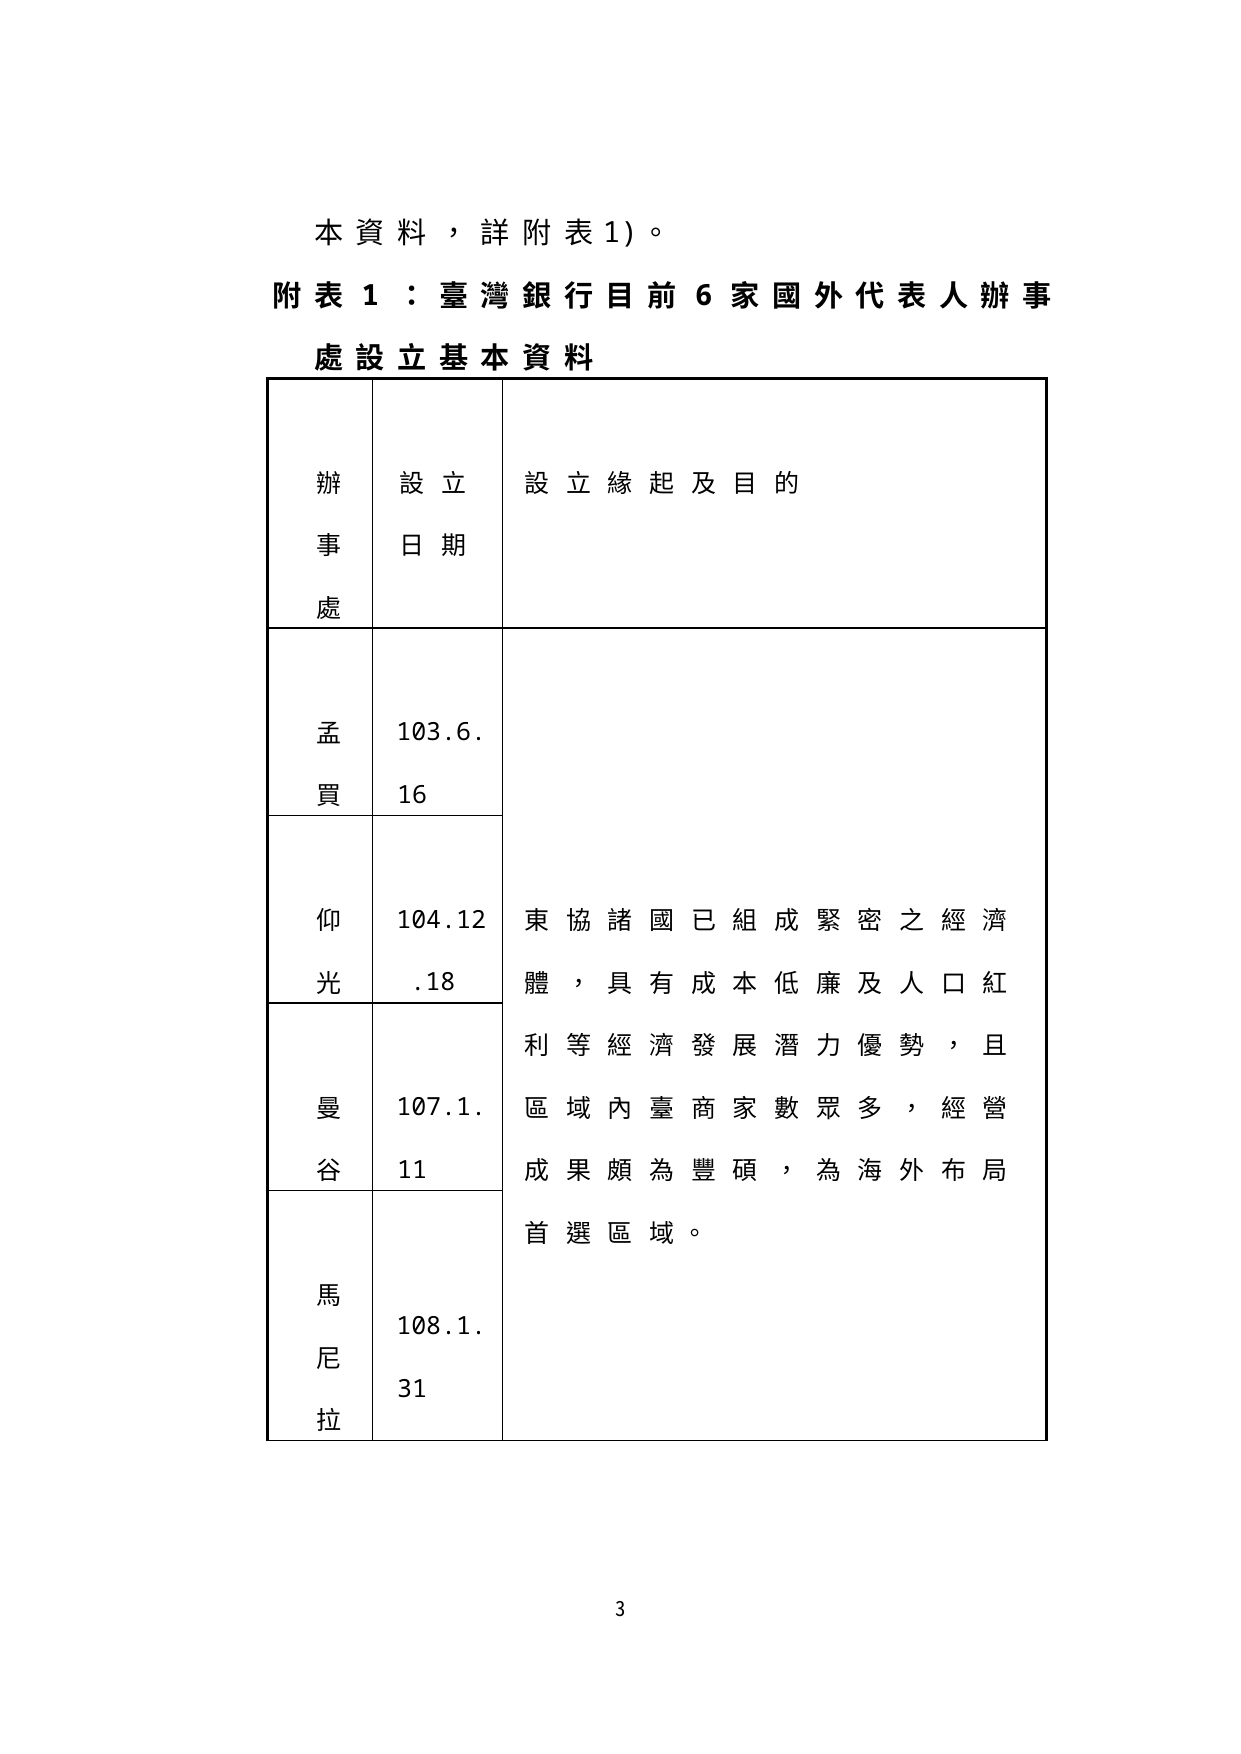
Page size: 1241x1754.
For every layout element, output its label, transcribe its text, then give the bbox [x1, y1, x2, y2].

table_header 辦事處 [269, 380, 372, 627]
text 本資料，詳附表1)。 [271, 189, 1058, 252]
table_cell 104.12.18 [373, 816, 502, 1002]
table_cell 曼谷 [269, 1004, 372, 1189]
table_cell 孟買 [269, 629, 372, 814]
table_cell 馬尼拉 [269, 1191, 372, 1439]
table_cell 東協諸國已組成緊密之經濟體，具有成本低廉及人口紅利等經濟發展潛力優勢，且區域內臺商家數眾多，經營成果頗為豐碩，為海外布局首選區域。 [503, 629, 1045, 1439]
table_cell 108.1.31 [373, 1191, 502, 1439]
table_header 設立緣起及目的 [503, 380, 1045, 627]
table_cell 103.6.16 [373, 629, 502, 814]
table_cell 107.1.11 [373, 1004, 502, 1189]
table_cell 仰光 [269, 816, 372, 1002]
text 附表1：臺灣銀行目前6家國外代表人辦事處設立基本資料 [257, 252, 1058, 377]
table_header 設立日期 [373, 380, 502, 627]
